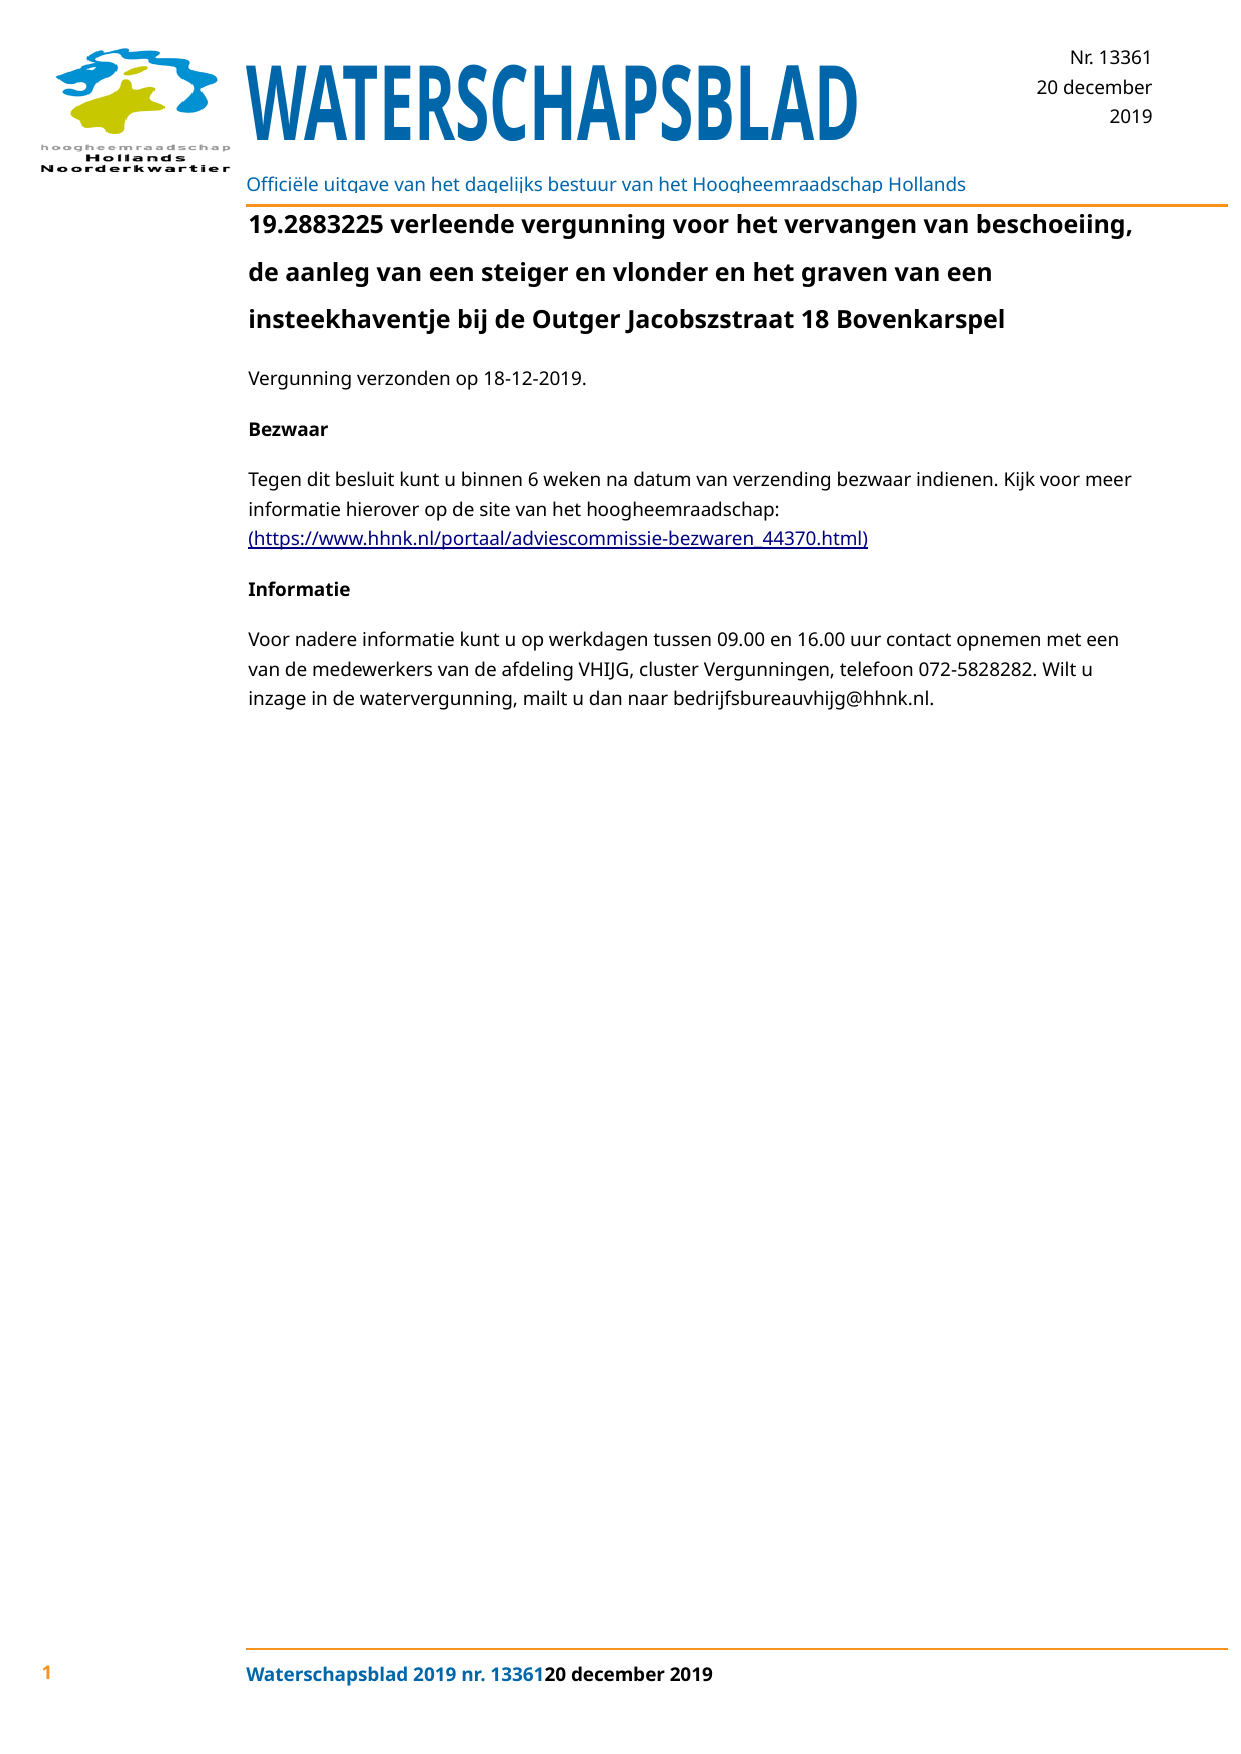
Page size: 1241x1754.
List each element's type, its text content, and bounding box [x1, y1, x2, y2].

text Tegen dit besluit kunt u binnen 6 weken na datum van verzending bezwaar indienen. Kijk voor meer informatie hierover op de site van het hoogheemraadschap: (https://www.hhnk.nl/portaal/adviescommissie-bezwaren_44370.html) [248, 466, 1152, 551]
text Informatie [248, 576, 1152, 602]
text Vergunning verzonden op 18-12-2019. [248, 366, 1152, 391]
text Bezwaar [248, 416, 1152, 442]
picture [41, 47, 231, 172]
text 19.2883225 verleende vergunning voor het vervangen van beschoeiing, de aanleg van een steiger en vlonder en het graven van een insteekhaventje bij de Outger Jacobszstraat 18 Bovenkarspel [248, 207, 1152, 336]
text Voor nadere informatie kunt u op werkdagen tussen 09.00 en 16.00 uur contact opnemen met een van de medewerkers van de afdeling VHIJG, cluster Vergunningen, telefoon 072-5828282. Wilt u inzage in de watervergunning, mailt u dan naar bedrijfsbureauvhijg@hhnk.nl. [248, 626, 1152, 711]
